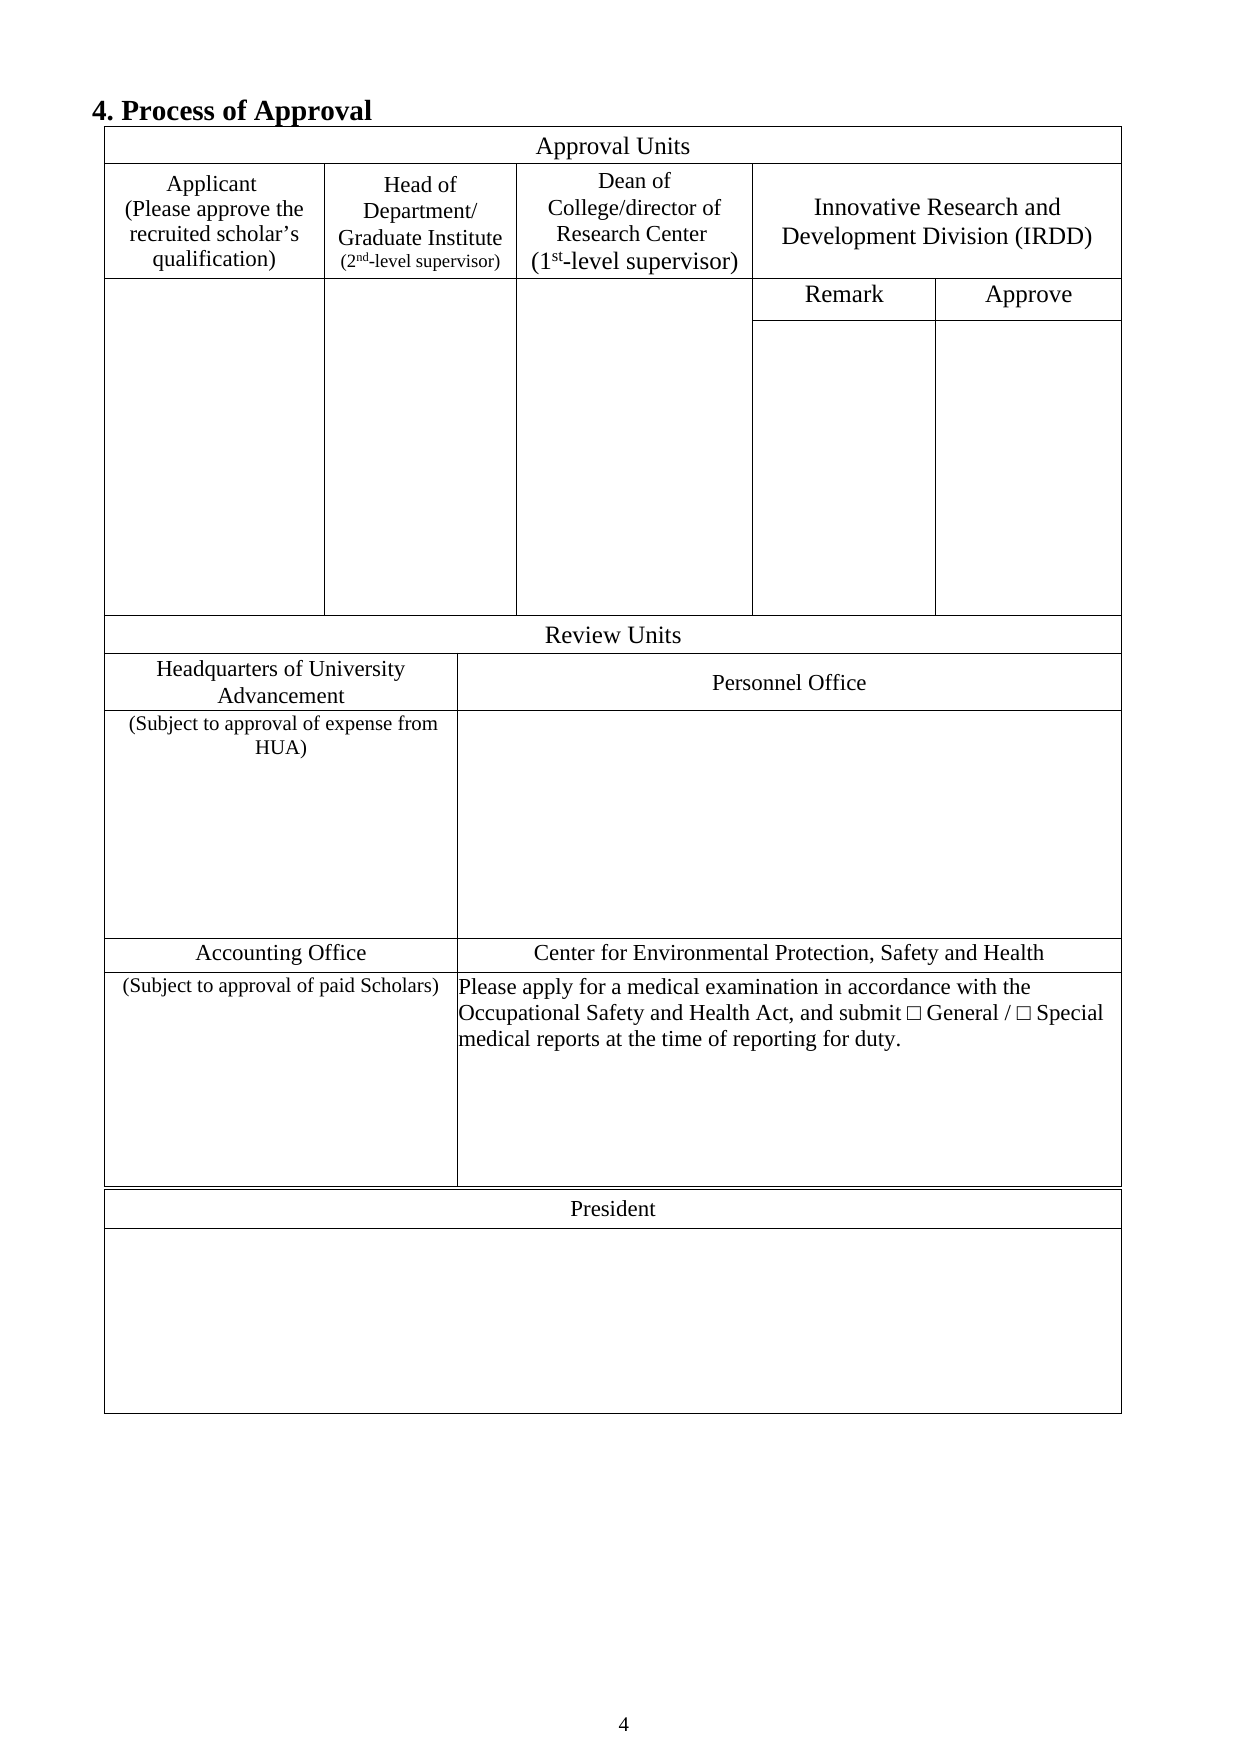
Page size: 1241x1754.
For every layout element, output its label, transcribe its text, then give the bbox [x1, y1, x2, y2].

table_cell [105, 1229, 1121, 1413]
table_cell [105, 279, 324, 615]
table_cell Personnel Office [458, 654, 1121, 710]
table_header President [105, 1190, 1121, 1228]
table_cell Applicant (Please approve the recruited scholar’s qualification) [105, 164, 324, 278]
table_cell (Please approve salary.) [517, 279, 752, 615]
table_cell [458, 711, 1121, 938]
text 4. Process of Approval [92, 89, 1122, 126]
table_cell [753, 321, 935, 615]
table_cell (Subject to approval of expense from HUA) [105, 711, 457, 938]
table_header Approval Units [105, 127, 1121, 163]
table_cell [325, 279, 516, 615]
table_cell Center for Environmental Protection, Safety and Health [458, 939, 1121, 972]
table_cell Headquarters of University Advancement [105, 654, 457, 710]
table_cell Innovative Research and Development Division (IRDD) [753, 164, 1121, 278]
table_cell Remark [753, 279, 935, 320]
table_cell Approve [936, 279, 1121, 320]
table_cell Head of Department/ Graduate Institute (2nd-level supervisor) [325, 164, 516, 278]
table_cell Please apply for a medical examination in accordance with the Occupational Safety and Health Act, and submit □ General / □ Special medical reports at the time of reporting for duty. [458, 973, 1121, 1186]
table_cell (Subject to approval of paid Scholars) [105, 973, 457, 1186]
table_cell Review Units [105, 616, 1121, 653]
table_cell Dean of College/director of Research Center (1st-level supervisor) [517, 164, 752, 278]
table_cell Accounting Office [105, 939, 457, 972]
table_cell [936, 321, 1121, 615]
